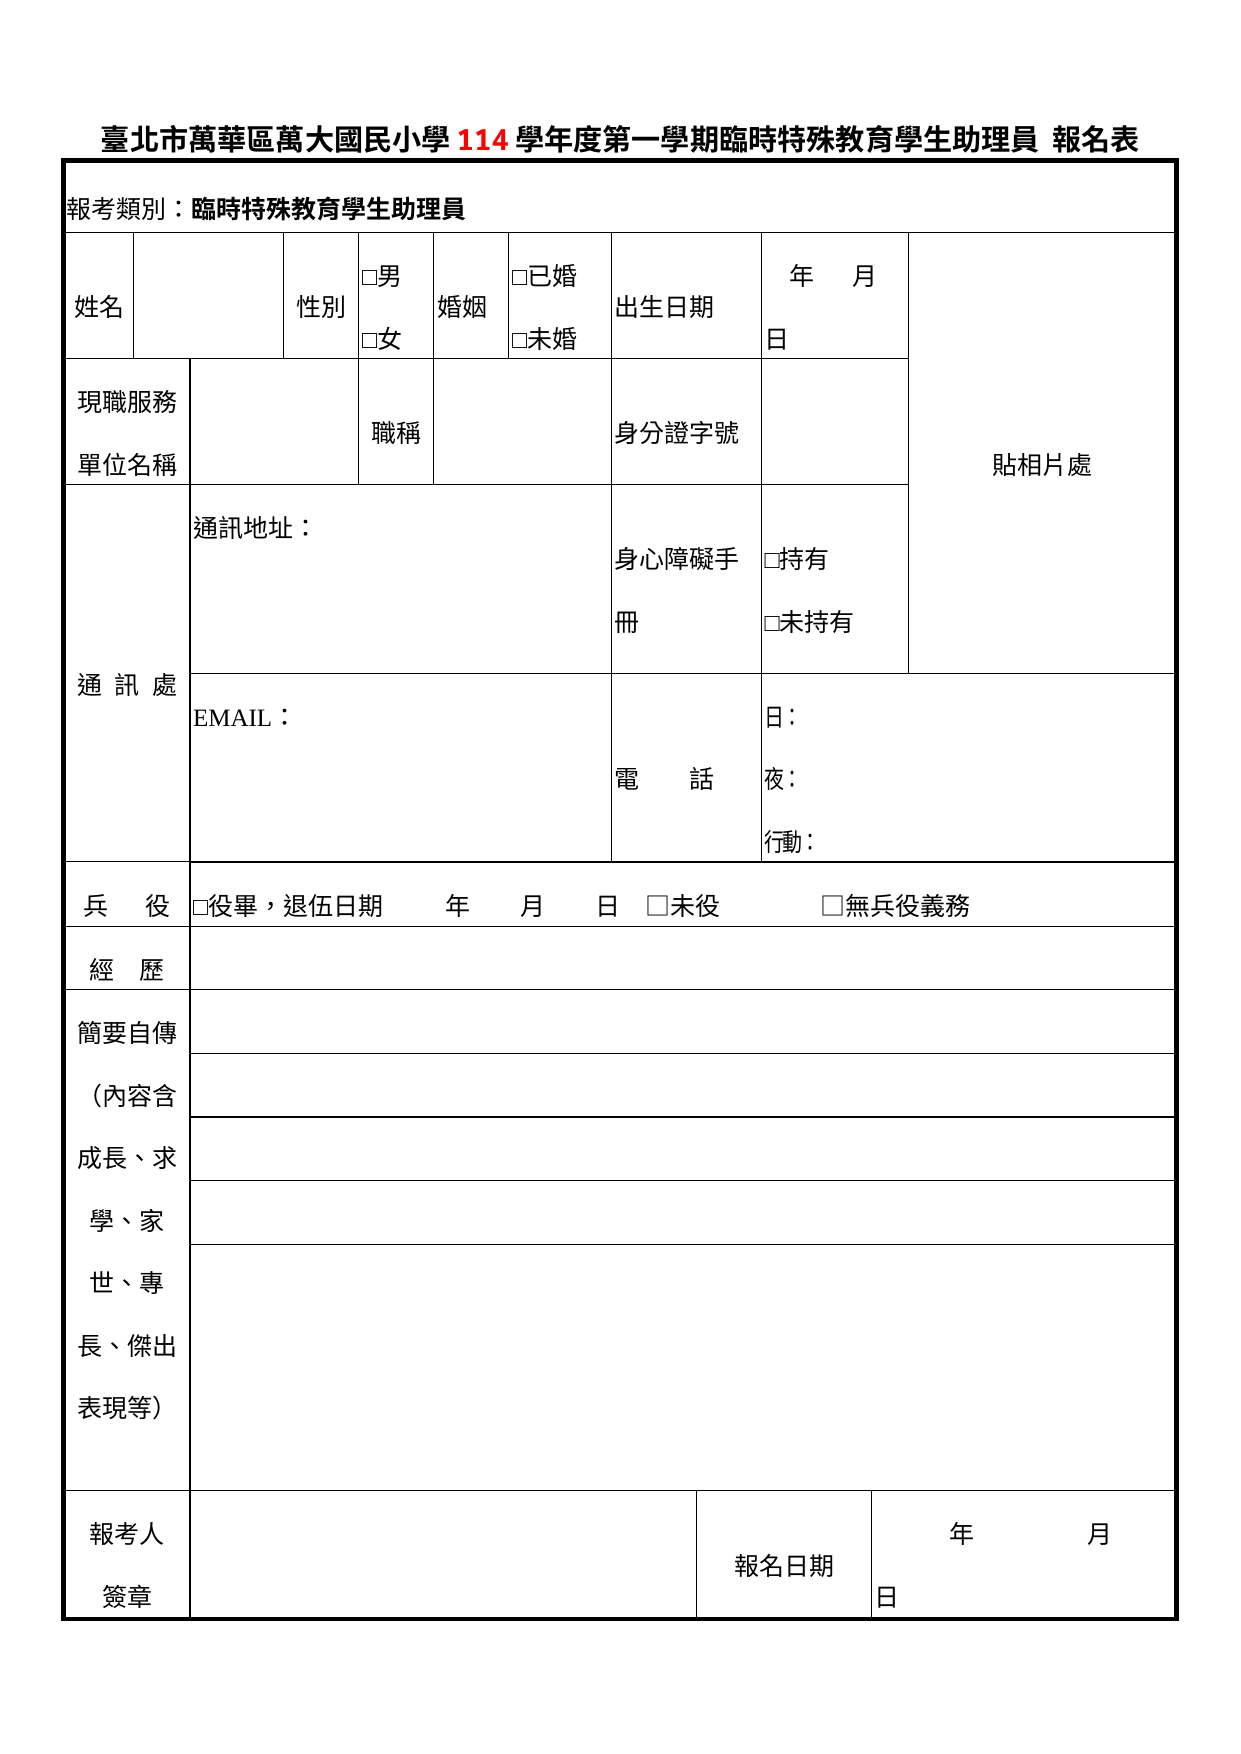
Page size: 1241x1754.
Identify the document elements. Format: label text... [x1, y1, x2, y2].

table_cell □役畢，退伍日期 年 月 日 □未役 □無兵役義務 [191, 863, 1174, 926]
table_cell □男 □女 [359, 233, 433, 358]
table_cell [134, 233, 283, 358]
table_cell [191, 1491, 696, 1616]
table_cell 身分證字號 [612, 359, 761, 484]
table_cell 性別 [284, 233, 358, 358]
table_cell 報名日期 [697, 1491, 871, 1616]
table_cell 經 歷 [66, 927, 189, 989]
text 臺北市萬華區萬大國民小學114學年度第一學期臨時特殊教育學生助理員 報名表 [75, 96, 1165, 158]
table_cell [191, 990, 1174, 1053]
table_cell 職稱 [359, 359, 433, 484]
table_cell 出生日期 [612, 233, 761, 358]
table_cell □持有 □未持有 [762, 485, 908, 673]
table_cell 通 訊 處 [66, 485, 189, 861]
table_cell [762, 359, 908, 484]
table_cell 婚姻 [434, 233, 508, 358]
table_cell [191, 1054, 1174, 1116]
table_cell 日： 夜： 行動： [762, 674, 1174, 861]
table_cell 貼相片處 [909, 233, 1174, 673]
table_cell [191, 927, 1174, 989]
table_cell 現職服務 單位名稱 [66, 359, 189, 484]
table_cell 身心障礙手冊 [612, 485, 761, 673]
table_cell 簡要自傳（內容含成長、求學、家世、專長、傑出表現等） [66, 990, 189, 1490]
table_cell [191, 1181, 1174, 1243]
table_cell □已婚 □未婚 [509, 233, 611, 358]
table_cell 報考人 簽章 [66, 1491, 189, 1616]
table_header 報考類別：臨時特殊教育學生助理員 [66, 163, 1174, 232]
table_cell [191, 1245, 1174, 1490]
table_cell 年 月 日 [872, 1491, 1174, 1616]
table_cell 年 月 日 [762, 233, 908, 358]
table_cell [434, 359, 611, 484]
table_cell [191, 1118, 1174, 1180]
table_cell 姓名 [66, 233, 133, 358]
table_cell 通訊地址： [191, 485, 611, 673]
table_cell [191, 359, 358, 484]
table_cell 電 話 [612, 674, 761, 861]
table_cell EMAIL： [191, 674, 611, 861]
table_cell 兵 役 [66, 862, 189, 926]
